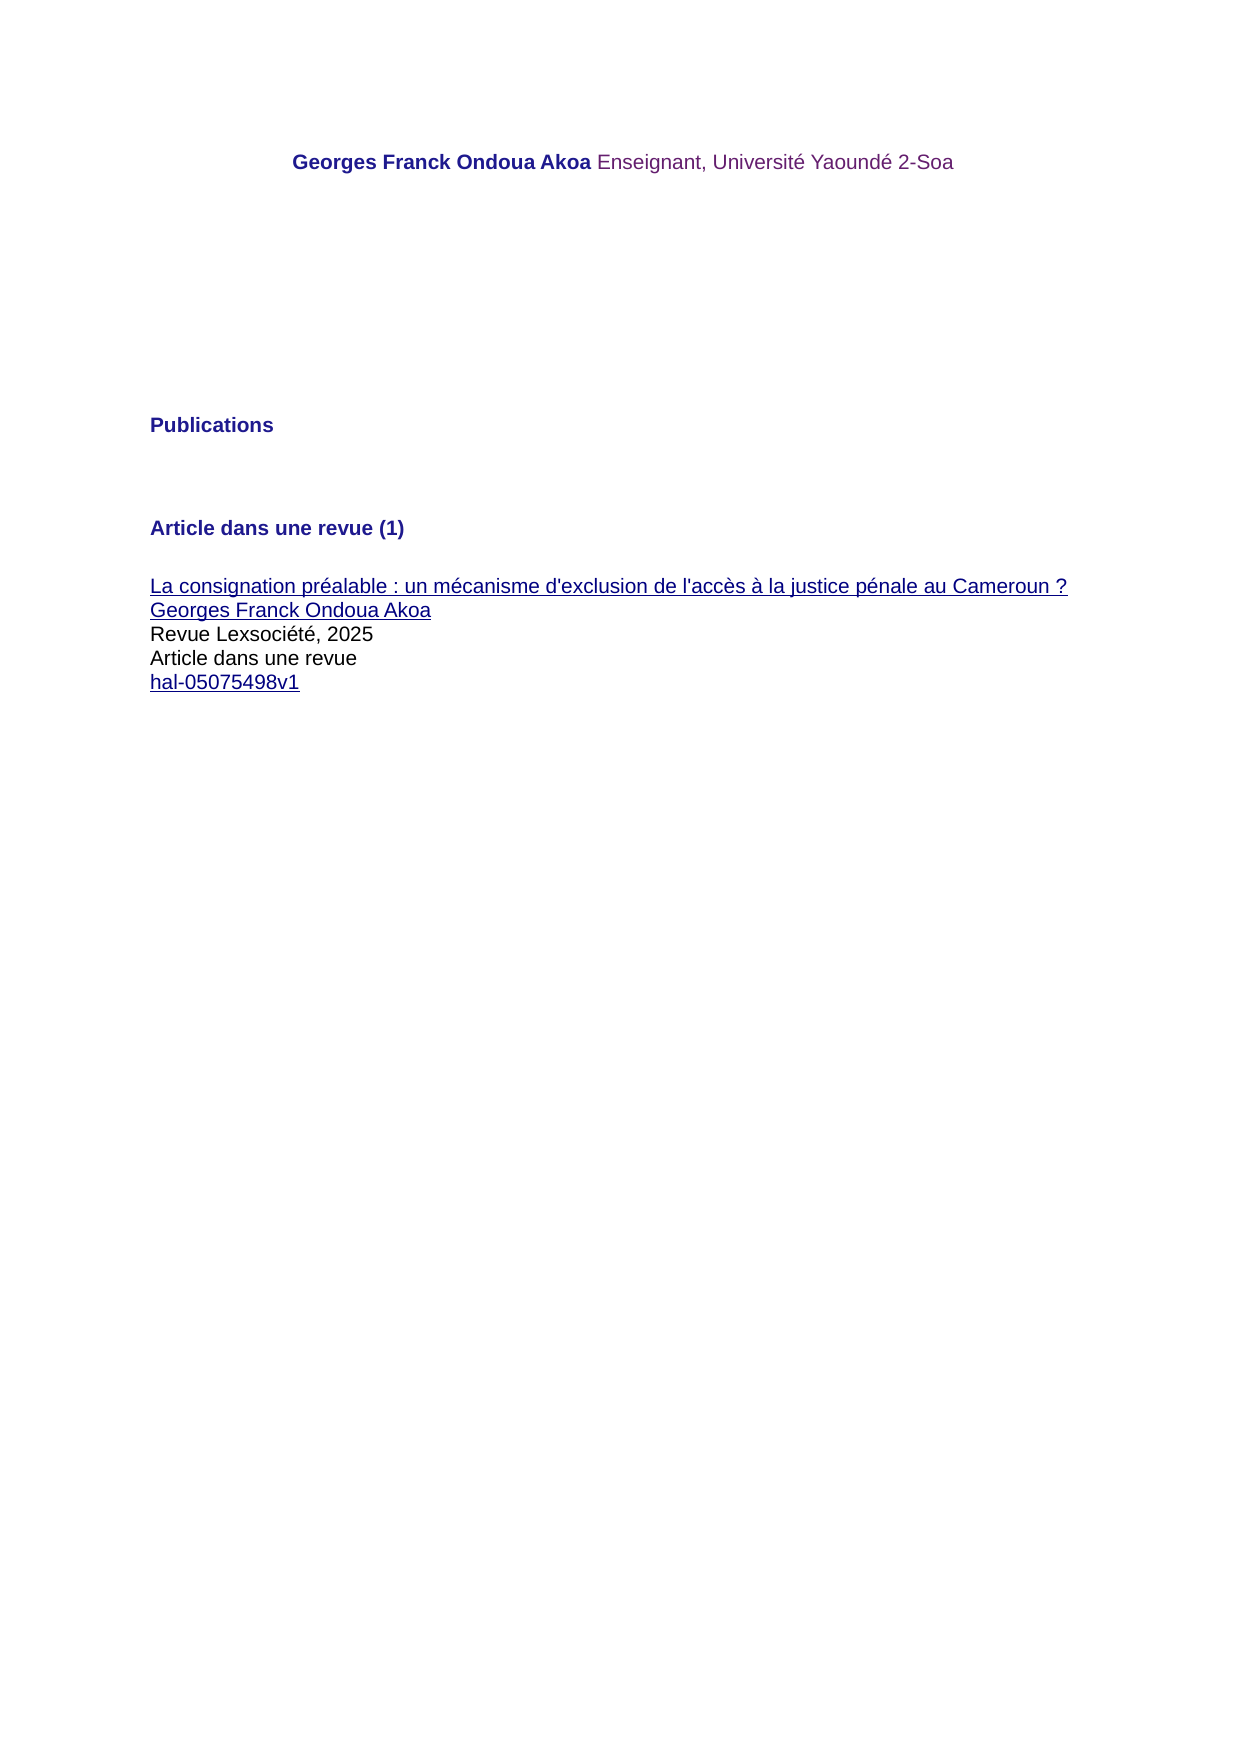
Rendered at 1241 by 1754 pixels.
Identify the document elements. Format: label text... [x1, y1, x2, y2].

subtitle Georges Franck Ondoua Akoa Enseignant, Université Yaoundé 2-Soa [150, 150, 1090, 174]
table_header La consignation préalable : un mécanisme d'exclusion de l'accès à la justice pénale au Cameroun ? Georges Franck Ondoua Akoa Revue Lexsociété, 2025 Article dans une revue hal-05075498v1 [150, 574, 1090, 694]
subtitle Article dans une revue (1) [150, 516, 1090, 539]
subtitle Publications [150, 412, 1090, 436]
